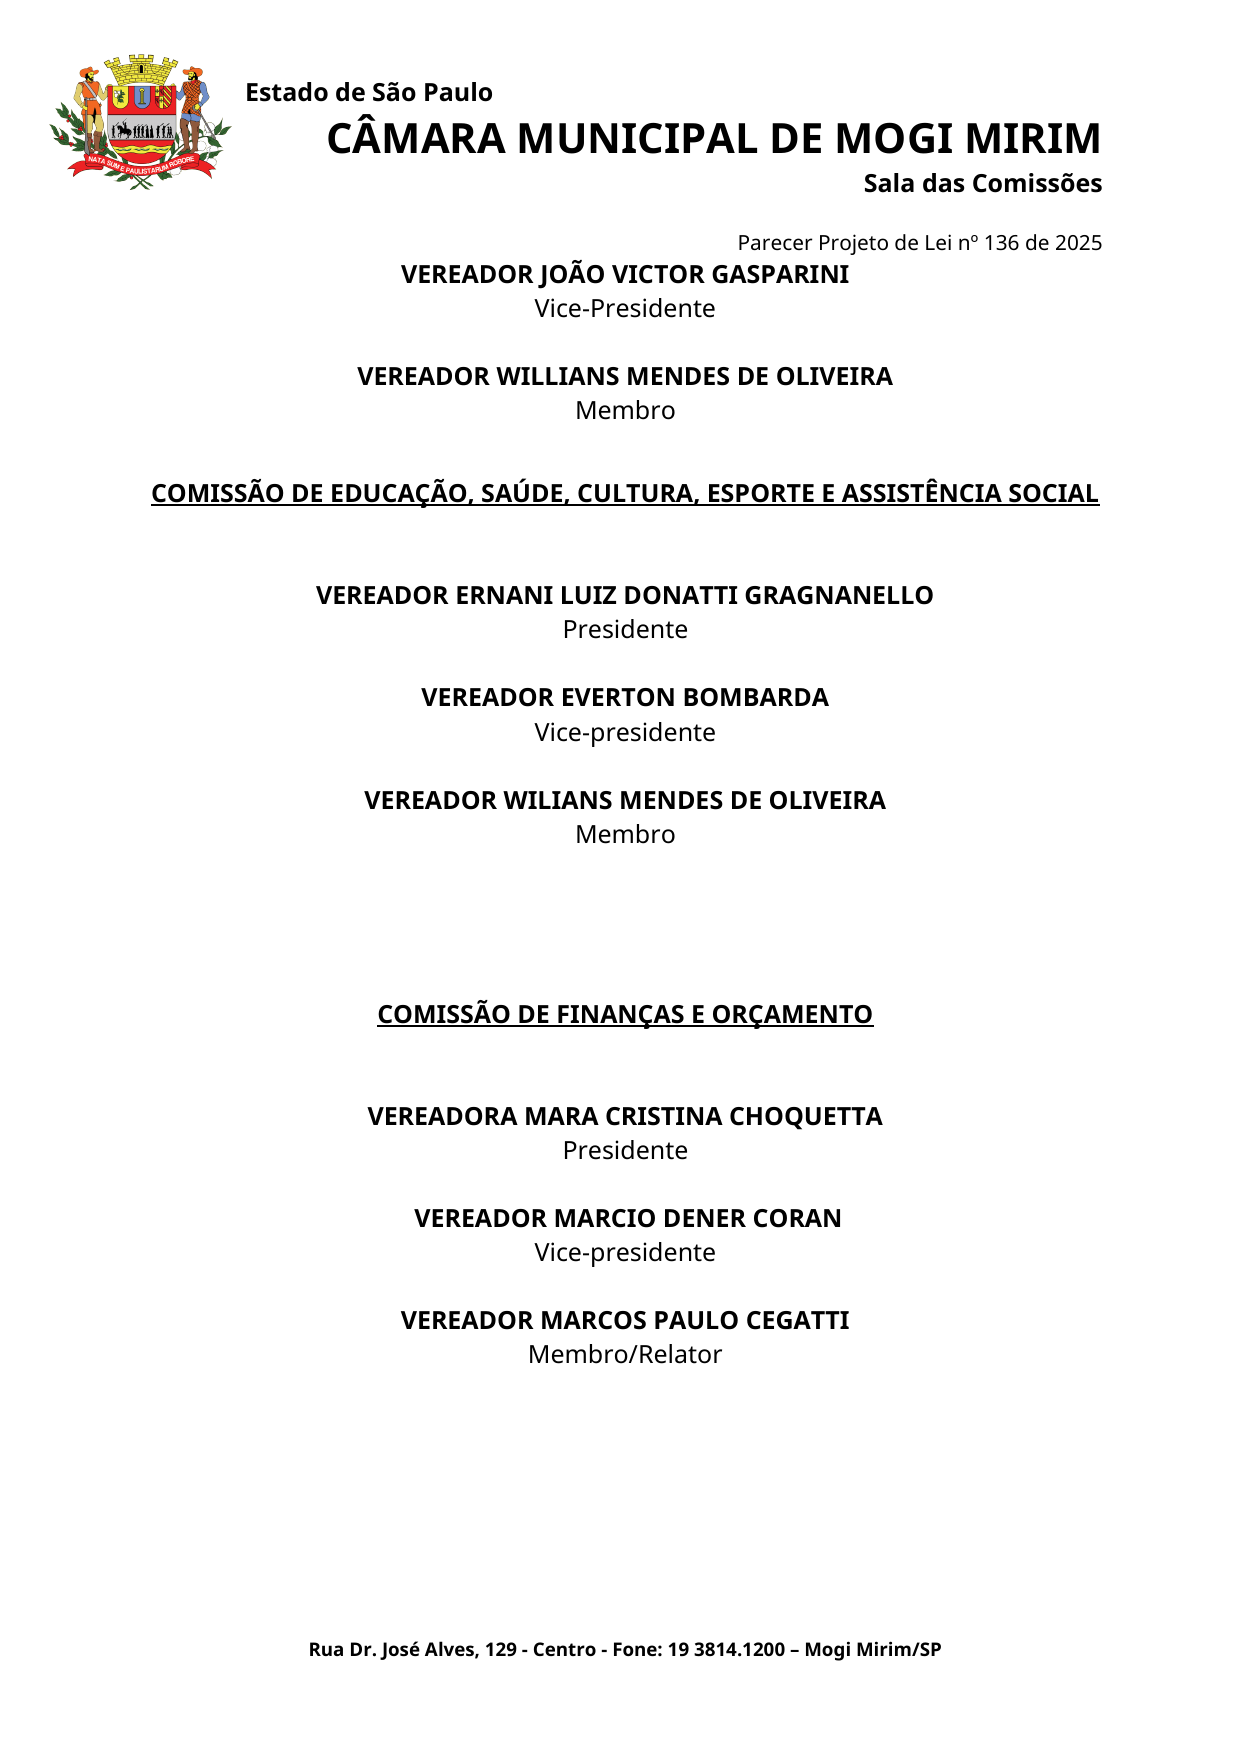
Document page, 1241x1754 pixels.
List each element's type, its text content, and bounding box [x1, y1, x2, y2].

text Vice-Presidente [148, 291, 1103, 325]
text Membro [148, 816, 1103, 850]
text Membro [148, 393, 1103, 427]
text Membro/Relator [148, 1337, 1103, 1371]
text VEREADOR JOÃO VICTOR GASPARINI [148, 257, 1103, 291]
text VEREADORA MARA CRISTINA CHOQUETTA [148, 1098, 1103, 1133]
text VEREADOR WILLIANS MENDES DE OLIVEIRA [148, 359, 1103, 393]
text COMISSÃO DE EDUCAÇÃO, SAÚDE, CULTURA, ESPORTE E ASSISTÊNCIA SOCIAL [148, 476, 1103, 510]
text Vice-presidente [148, 714, 1103, 748]
text Presidente [148, 612, 1103, 646]
text VEREADOR MARCIO DENER CORAN [148, 1201, 1103, 1235]
picture [26, 42, 253, 202]
text COMISSÃO DE FINANÇAS E ORÇAMENTO [148, 996, 1103, 1030]
text VEREADOR MARCOS PAULO CEGATTI [148, 1303, 1103, 1337]
text VEREADOR ERNANI LUIZ DONATTI GRAGNANELLO [148, 578, 1103, 612]
text VEREADOR WILIANS MENDES DE OLIVEIRA [148, 782, 1103, 816]
text Presidente [148, 1133, 1103, 1167]
text Vice-presidente [148, 1235, 1103, 1269]
text VEREADOR EVERTON BOMBARDA [148, 680, 1103, 714]
